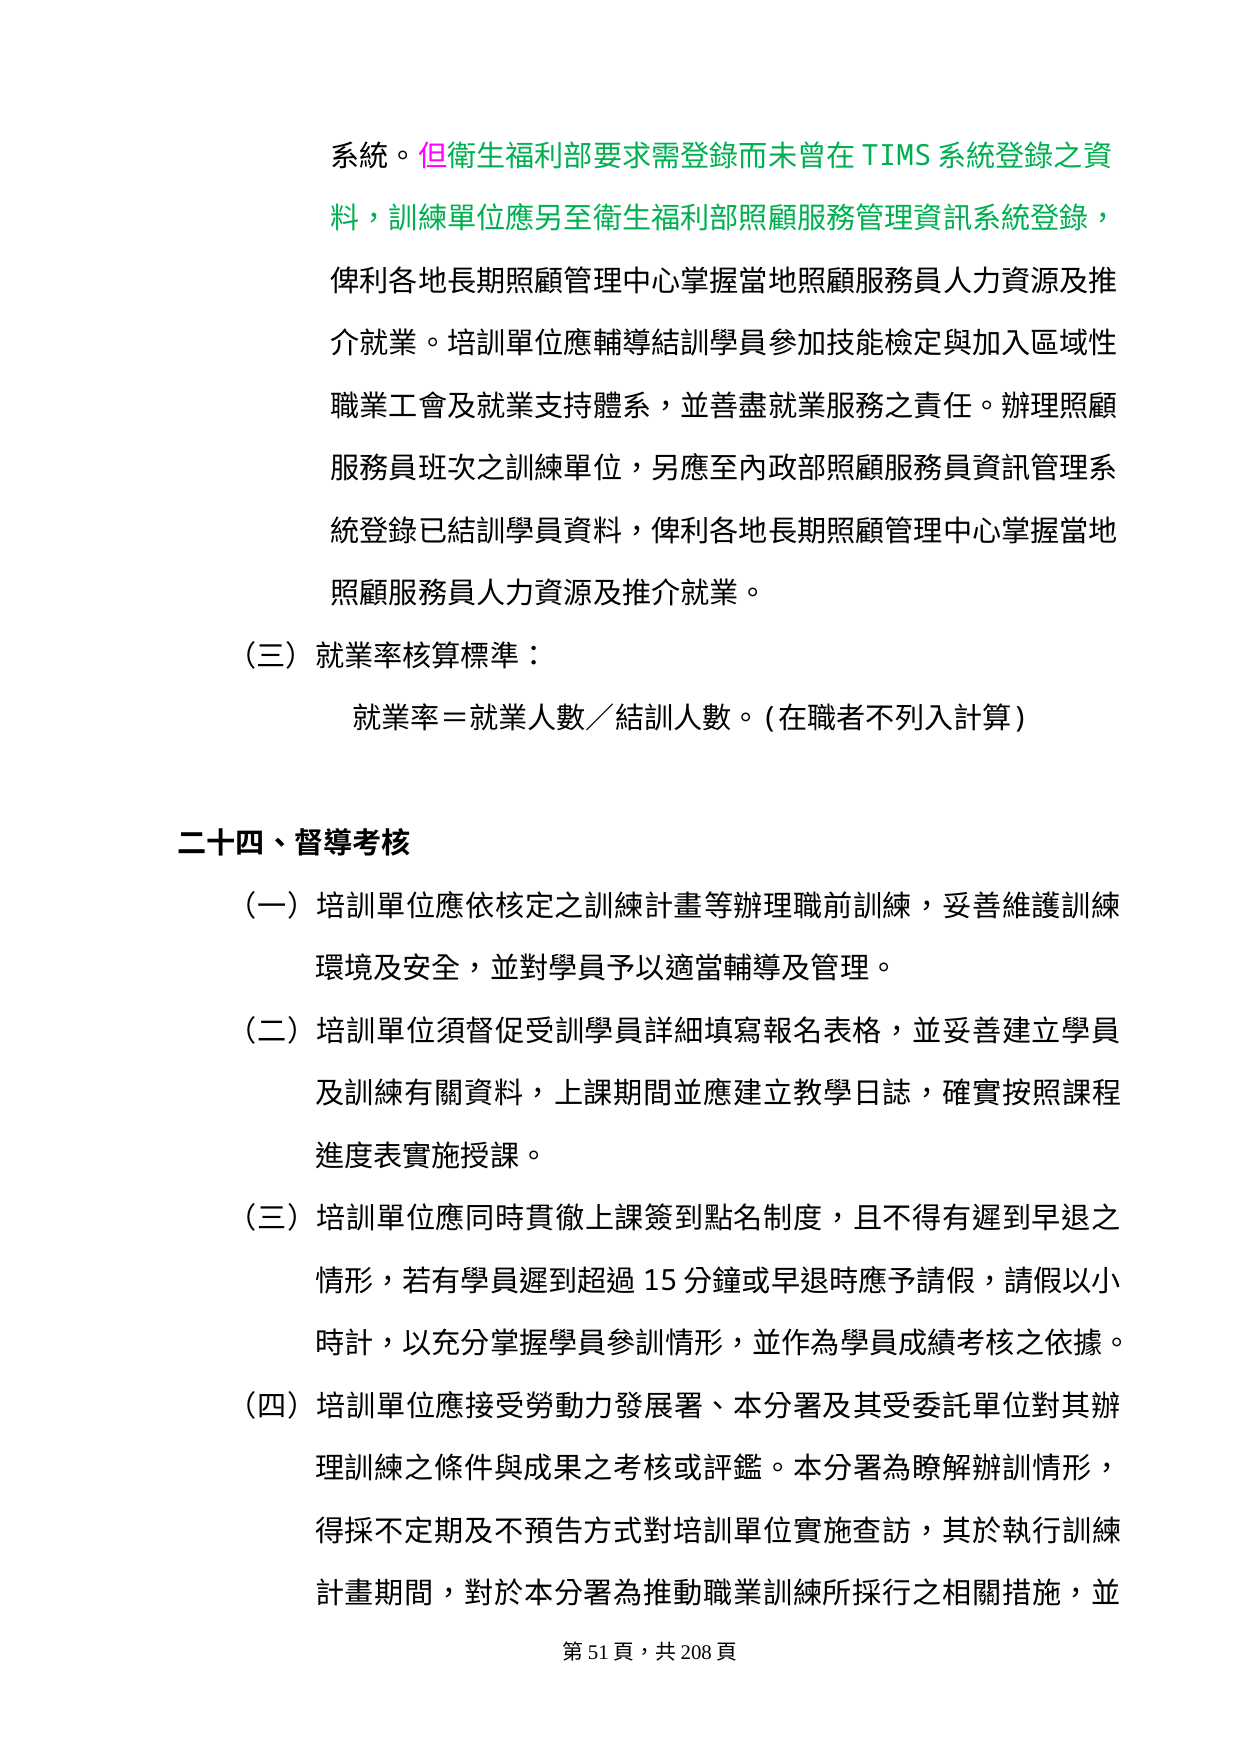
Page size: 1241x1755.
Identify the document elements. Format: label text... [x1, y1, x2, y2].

text 就業率＝就業人數／結訓人數。(在職者不列入計算) [265, 674, 1122, 737]
text （二）培訓單位須督促受訓學員詳細填寫報名表格，並妥善建立學員及訓練有關資料，上課期間並應建立教學日誌，確實按照課程進度表實施授課。 [227, 987, 1122, 1174]
text （三）培訓單位應同時貫徹上課簽到點名制度，且不得有遲到早退之情形，若有學員遲到超過15分鐘或早退時應予請假，請假以小時計，以充分掌握學員參訓情形，並作為學員成績考核之依據。 [227, 1174, 1122, 1362]
text 二十四、督導考核 [177, 799, 1122, 862]
text （三）就業率核算標準： [227, 612, 1122, 674]
text （四）培訓單位應接受勞動力發展署、本分署及其受委託單位對其辦理訓練之條件與成果之考核或評鑑。本分署為瞭解辦訓情形，得採不定期及不預告方式對培訓單位實施查訪，其於執行訓練計畫期間，對於本分署為推動職業訓練所採行之相關措施，並 [227, 1362, 1122, 1612]
text 系統。但衛生福利部要求需登錄而未曾在TIMS系統登錄之資料，訓練單位應另至衛生福利部照顧服務管理資訊系統登錄，俾利各地長期照顧管理中心掌握當地照顧服務員人力資源及推介就業。培訓單位應輔導結訓學員參加技能檢定與加入區域性職業工會及就業支持體系，並善盡就業服務之責任。辦理照顧服務員班次之訓練單位，另應至內政部照顧服務員資訊管理系統登錄已結訓學員資料，俾利各地長期照顧管理中心掌握當地照顧服務員人力資源及推介就業。 [301, 112, 1122, 612]
text （一）培訓單位應依核定之訓練計畫等辦理職前訓練，妥善維護訓練環境及安全，並對學員予以適當輔導及管理。 [227, 862, 1122, 987]
